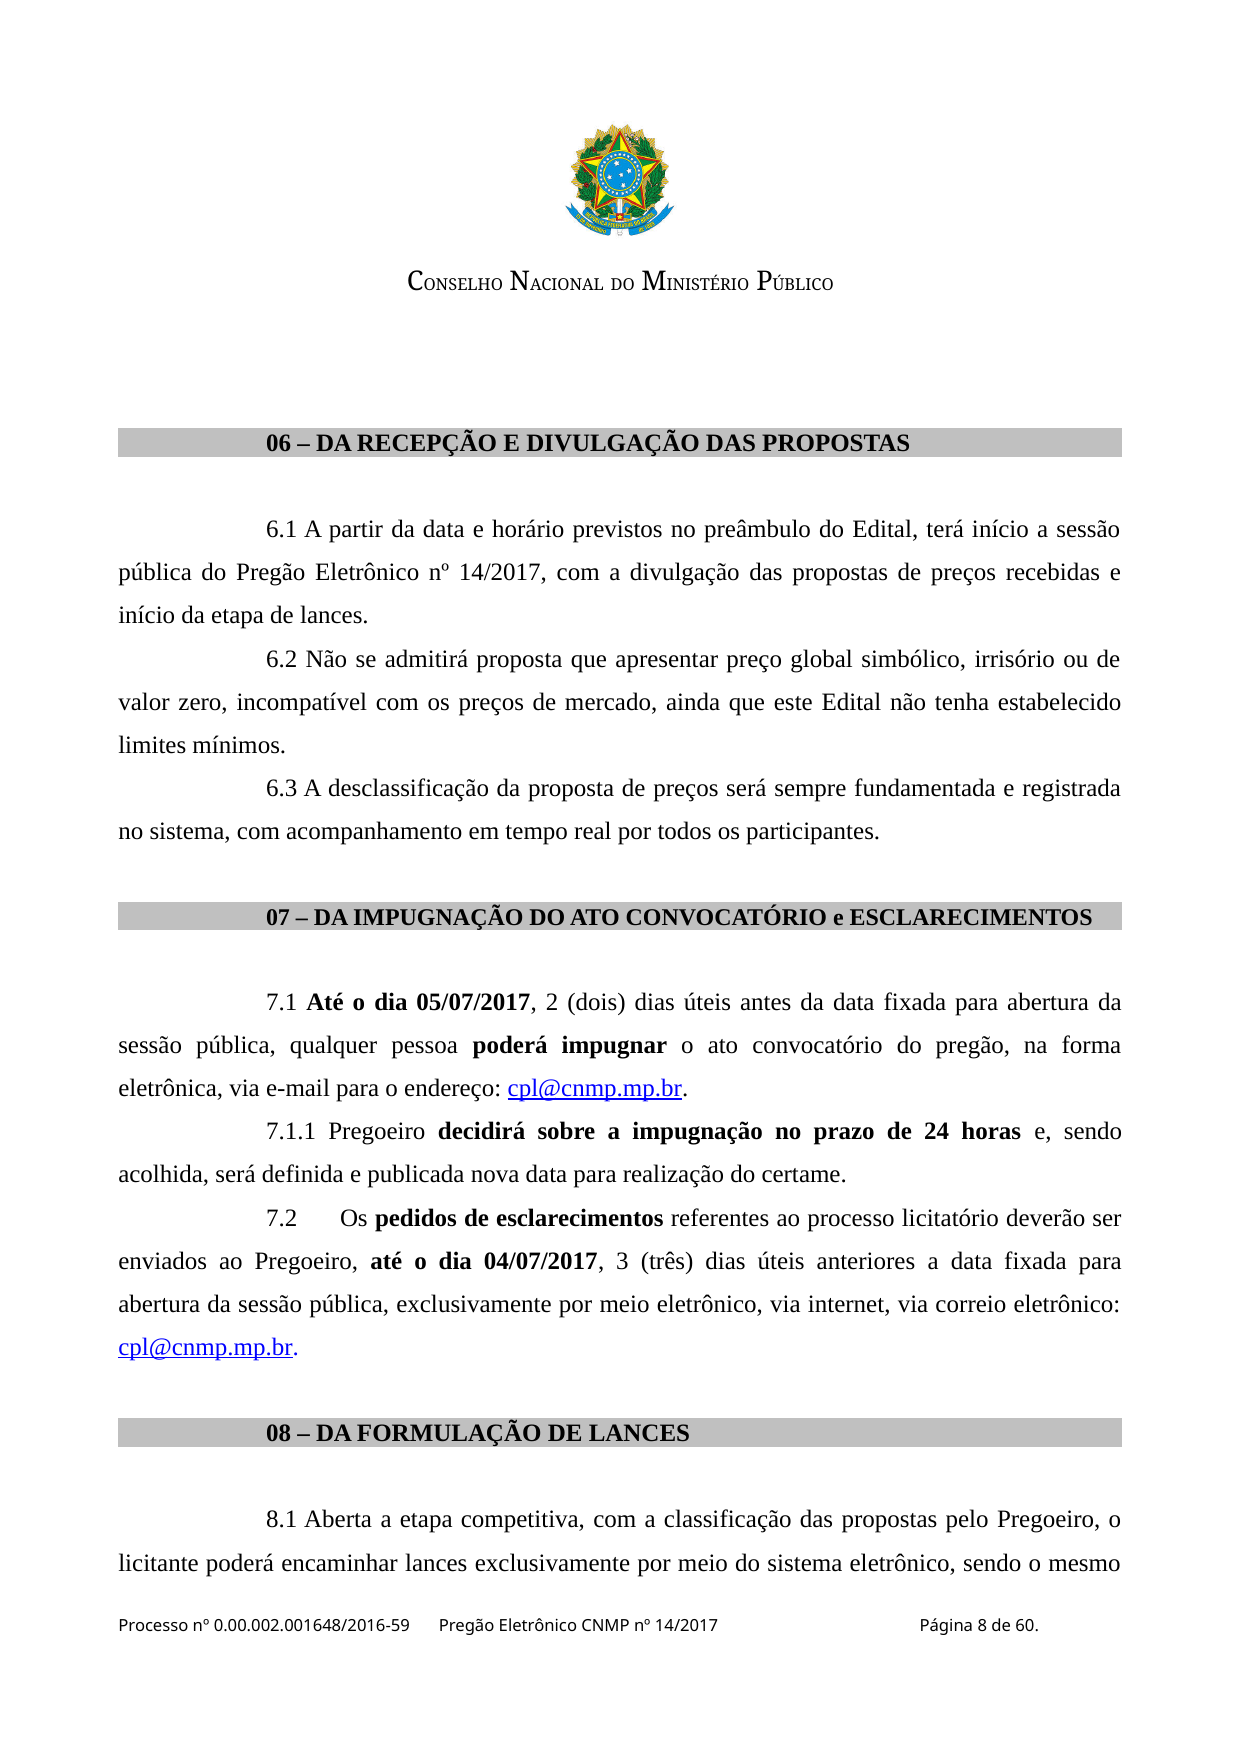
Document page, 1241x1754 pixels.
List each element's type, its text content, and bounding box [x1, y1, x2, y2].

text 7.1.1 Pregoeiro decidirá sobre a impugnação no prazo de 24 horas e, sendo acolhida, será definida e publicada nova data para realização do certame. [118, 1116, 1122, 1188]
text 6.1 A partir da data e horário previstos no preâmbulo do Edital, terá início a sessão pública do Pregão Eletrônico nº 14/2017, com a divulgação das propostas de preços recebidas e início da etapa de lances. [118, 514, 1122, 629]
subtitle 07 – DA IMPUGNAÇÃO DO ATO CONVOCATÓRIO e ESCLARECIMENTOS [118, 902, 1122, 930]
text 6.2 Não se admitirá proposta que apresentar preço global simbólico, irrisório ou de valor zero, incompatível com os preços de mercado, ainda que este Edital não tenha estabelecido limites mínimos. [118, 644, 1122, 759]
subtitle 08 – DA FORMULAÇÃO DE LANCES [118, 1418, 1122, 1447]
text 6.3 A desclassificação da proposta de preços será sempre fundamentada e registrada no sistema, com acompanhamento em tempo real por todos os participantes. [118, 773, 1122, 845]
text 8.1 Aberta a etapa competitiva, com a classificação das propostas pelo Pregoeiro, o licitante poderá encaminhar lances exclusivamente por meio do sistema eletrônico, sendo o mesmo [118, 1504, 1122, 1576]
list Os pedidos de esclarecimentos referentes ao processo licitatório deverão ser enviados ao Pregoeiro, até o dia 04/07/2017, 3 (três) dias úteis anteriores a data fixada para abertura da sessão pública, exclusivamente por meio eletrônico, via internet, via correio eletrônico: cpl@cnmp.mp.br. [118, 1203, 1122, 1361]
text 7.1 Até o dia 05/07/2017, 2 (dois) dias úteis antes da data fixada para abertura da sessão pública, qualquer pessoa poderá impugnar o ato convocatório do pregão, na forma eletrônica, via e-mail para o endereço: cpl@cnmp.mp.br. [118, 987, 1122, 1102]
subtitle 06 – DA RECEPÇÃO E DIVULGAÇÃO DAS PROPOSTAS [118, 428, 1122, 457]
